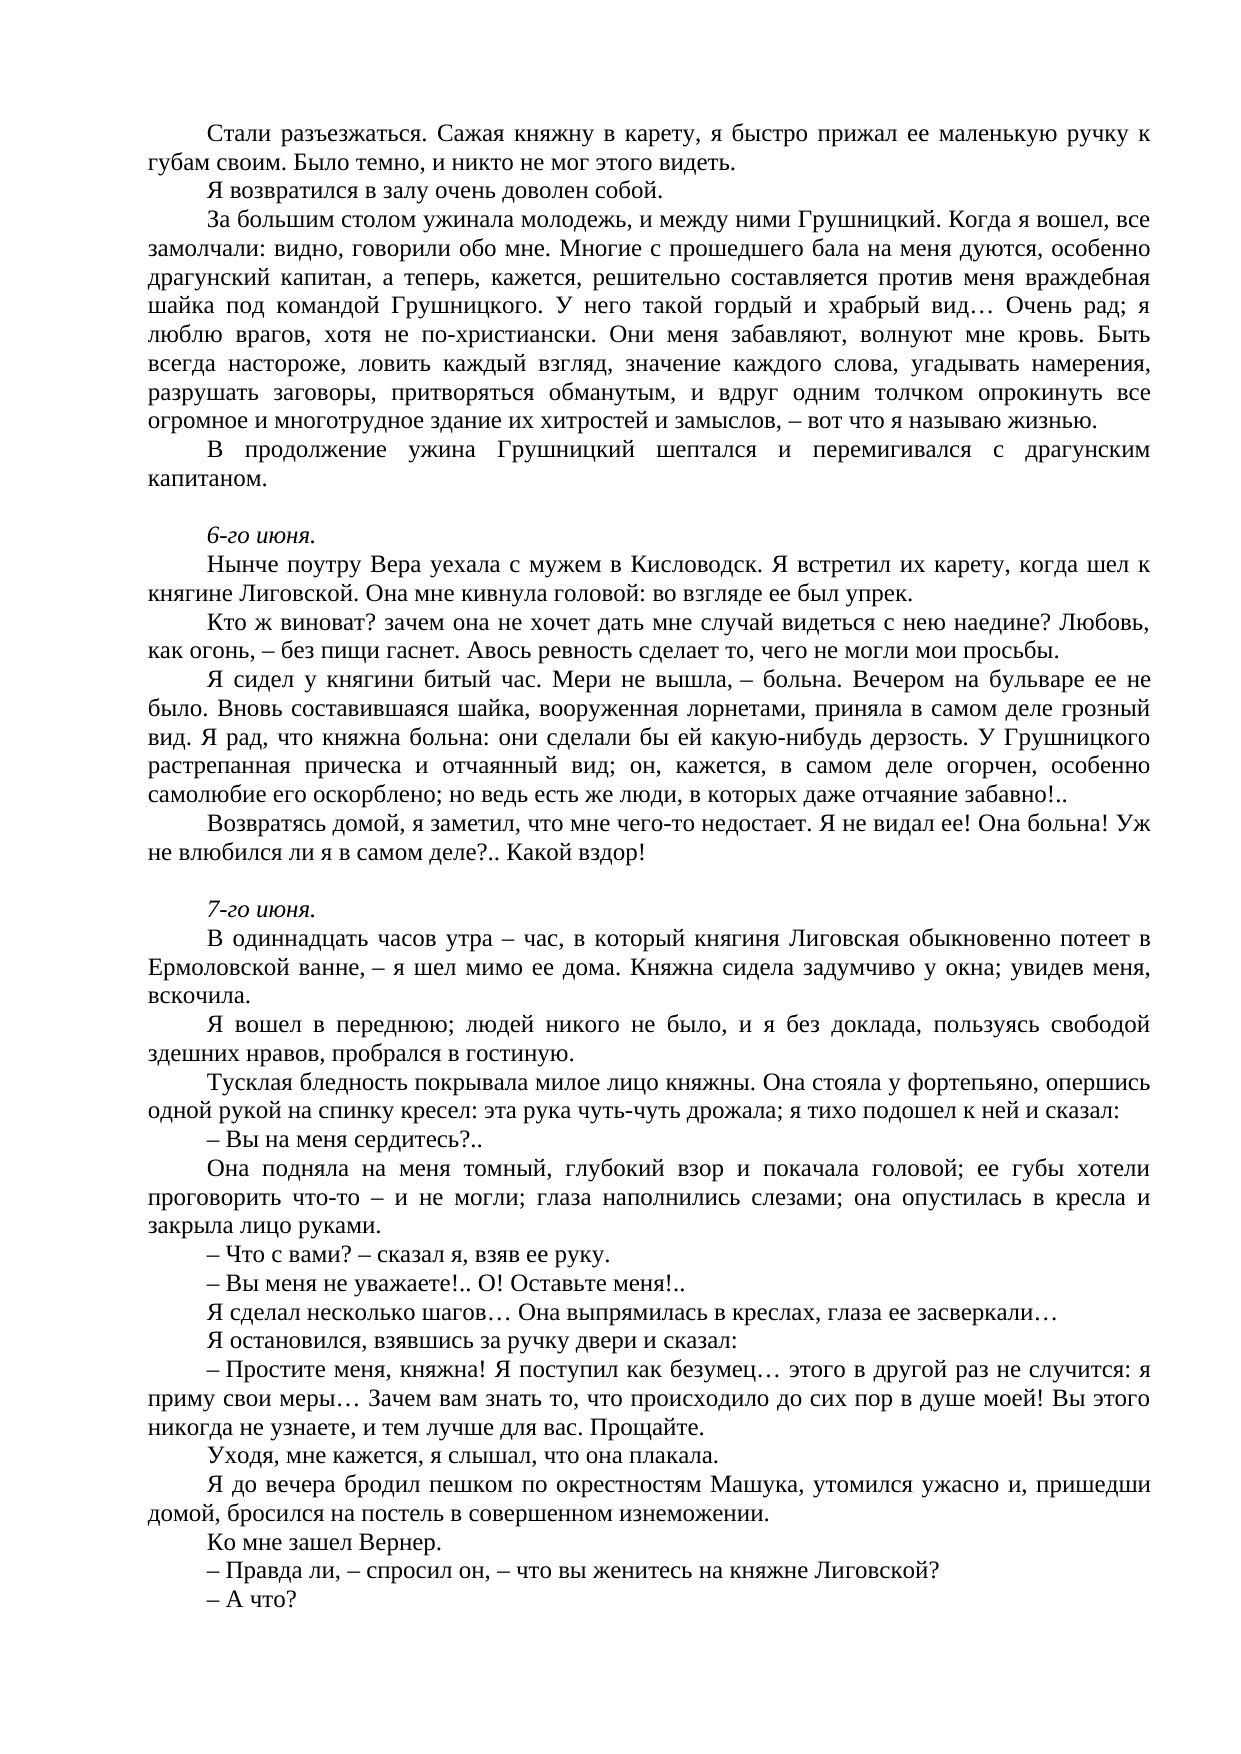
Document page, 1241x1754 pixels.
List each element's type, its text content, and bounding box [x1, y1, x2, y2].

text Я сделал несколько шагов… Она выпрямилась в креслах, глаза ее засверкали… [148, 1297, 1152, 1326]
text Нынче поутру Вера уехала с мужем в Кисловодск. Я встретил их карету, когда шел к княгине Лиговской. Она мне кивнула головой: во взгляде ее был упрек. [148, 549, 1152, 607]
text В одиннадцать часов утра – час, в который княгиня Лиговская обыкновенно потеет в Ермоловской ванне, – я шел мимо ее дома. Княжна сидела задумчиво у окна; увидев меня, вскочила. [148, 923, 1152, 1009]
text Я остановился, взявшись за ручку двери и сказал: [148, 1326, 1152, 1354]
text За большим столом ужинала молодежь, и между ними Грушницкий. Когда я вошел, все замолчали: видно, говорили обо мне. Многие с прошедшего бала на меня дуются, особенно драгунский капитан, а теперь, кажется, решительно составляется против меня враждебная шайка под командой Грушницкого. У него такой гордый и храбрый вид… Очень рад; я люблю врагов, хотя не по-христиански. Они меня забавляют, волнуют мне кровь. Быть всегда настороже, ловить каждый взгляд, значение каждого слова, угадывать намерения, разрушать заговоры, притворяться обманутым, и вдруг одним толчком опрокинуть все огромное и многотрудное здание их хитростей и замыслов, – вот что я называю жизнью. [148, 204, 1152, 434]
text Ко мне зашел Вернер. [148, 1527, 1152, 1556]
text Я сидел у княгини битый час. Мери не вышла, – больна. Вечером на бульваре ее не было. Вновь составившаяся шайка, вооруженная лорнетами, приняла в самом деле грозный вид. Я рад, что княжна больна: они сделали бы ей какую-нибудь дерзость. У Грушницкого растрепанная прическа и отчаянный вид; он, кажется, в самом деле огорчен, особенно самолюбие его оскорблено; но ведь есть же люди, в которых даже отчаяние забавно!.. [148, 664, 1152, 808]
text Я возвратился в залу очень доволен собой. [148, 176, 1152, 204]
text – Вы на меня сердитесь?.. [148, 1124, 1152, 1153]
text Я до вечера бродил пешком по окрестностям Машука, утомился ужасно и, пришедши домой, бросился на постель в совершенном изнеможении. [148, 1469, 1152, 1527]
text Возвратясь домой, я заметил, что мне чего-то недостает. Я не видал ее! Она больна! Уж не влюбился ли я в самом деле?.. Какой вздор! [148, 808, 1152, 866]
text Кто ж виноват? зачем она не хочет дать мне случай видеться с нею наедине? Любовь, как огонь, – без пищи гаснет. Авось ревность сделает то, чего не могли мои просьбы. [148, 607, 1152, 664]
text – Правда ли, – спросил он, – что вы женитесь на княжне Лиговской? [148, 1556, 1152, 1584]
text В продолжение ужина Грушницкий шептался и перемигивался с драгунским капитаном. [148, 434, 1152, 492]
text Я вошел в переднюю; людей никого не было, и я без доклада, пользуясь свободой здешних нравов, пробрался в гостиную. [148, 1009, 1152, 1067]
text 6-го июня. [148, 521, 1152, 549]
text Она подняла на меня томный, глубокий взор и покачала головой; ее губы хотели проговорить что-то – и не могли; глаза наполнились слезами; она опустилась в кресла и закрыла лицо руками. [148, 1153, 1152, 1239]
text Стали разъезжаться. Сажая княжну в карету, я быстро прижал ее маленькую ручку к губам своим. Было темно, и никто не мог этого видеть. [148, 118, 1152, 176]
text – Вы меня не уважаете!.. О! Оставьте меня!.. [148, 1268, 1152, 1297]
text Тусклая бледность покрывала милое лицо княжны. Она стояла у фортепьяно, опершись одной рукой на спинку кресел: эта рука чуть-чуть дрожала; я тихо подошел к ней и сказал: [148, 1067, 1152, 1124]
text – А что? [148, 1584, 1152, 1613]
text – Простите меня, княжна! Я поступил как безумец… этого в другой раз не случится: я приму свои меры… Зачем вам знать то, что происходило до сих пор в душе моей! Вы этого никогда не узнаете, и тем лучше для вас. Прощайте. [148, 1354, 1152, 1441]
text Уходя, мне кажется, я слышал, что она плакала. [148, 1441, 1152, 1469]
text – Что с вами? – сказал я, взяв ее руку. [148, 1239, 1152, 1268]
text 7-го июня. [148, 894, 1152, 923]
